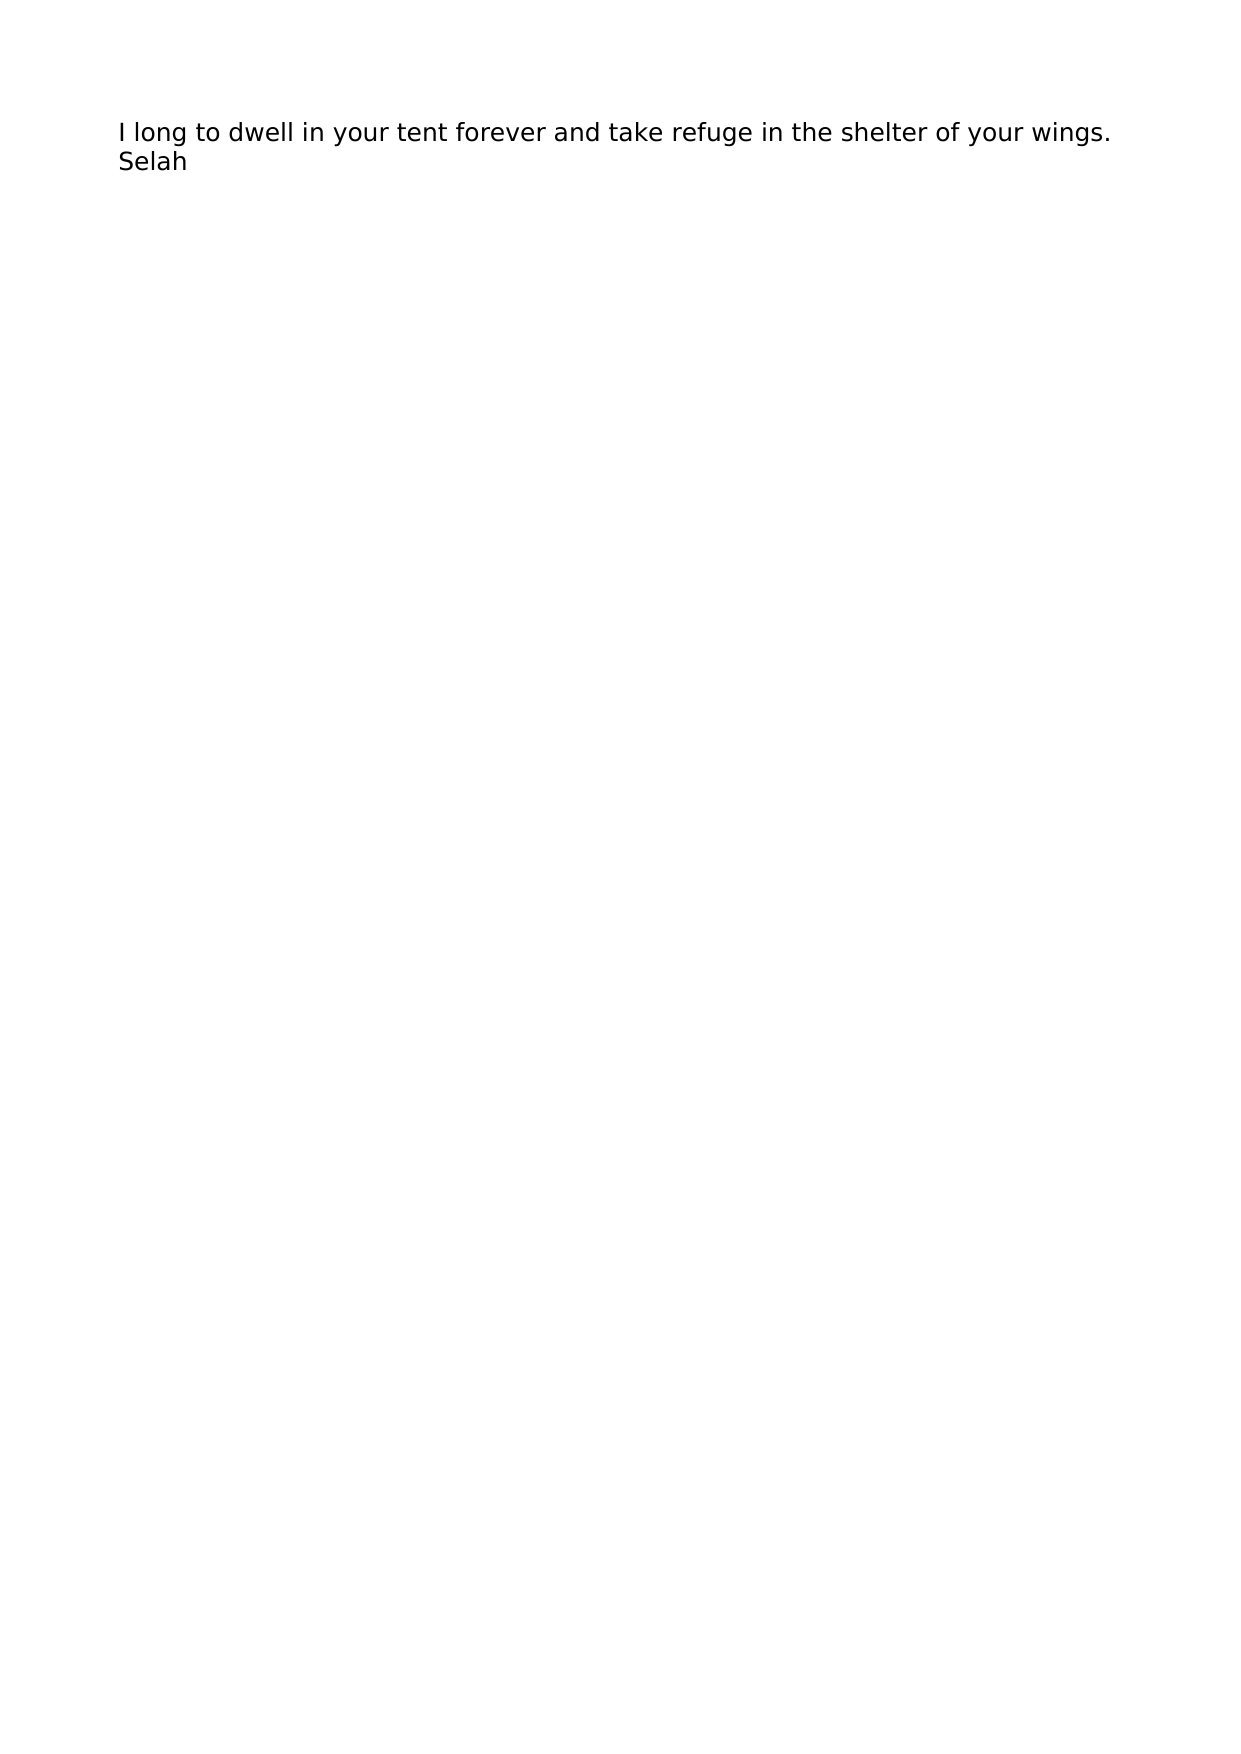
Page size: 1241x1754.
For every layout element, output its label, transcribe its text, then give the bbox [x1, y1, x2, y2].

text I long to dwell in your tent forever and take refuge in the shelter of your wings. Selah [118, 118, 1122, 176]
